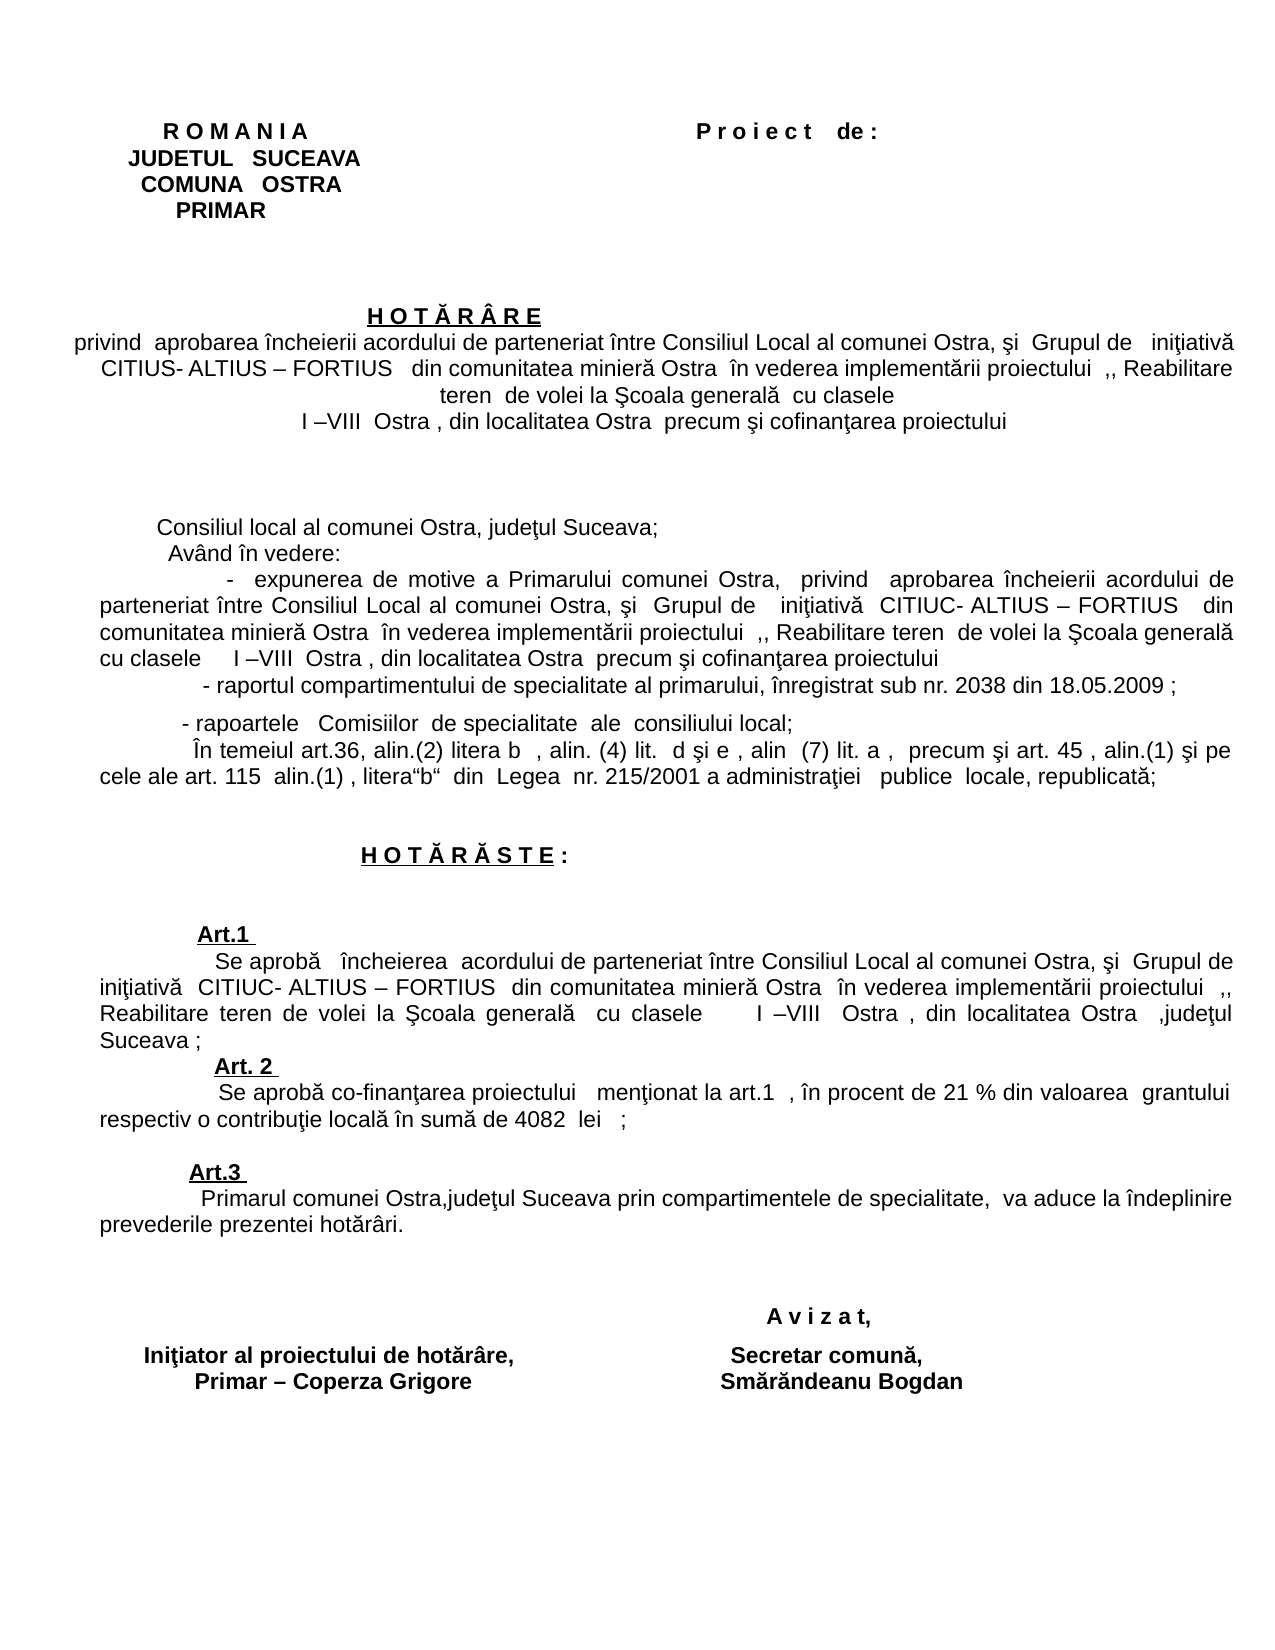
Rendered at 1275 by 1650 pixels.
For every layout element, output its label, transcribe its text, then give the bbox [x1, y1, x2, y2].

text Se aprobă încheierea acordului de parteneriat între Consiliul Local al comunei Ostra, şi Grupul de iniţiativă CITIUC- ALTIUS – FORTIUS din comunitatea minieră Ostra în vederea implementării proiectului ,, Reabilitare teren de volei la Şcoala generală cu clasele I –VIII Ostra , din localitatea Ostra ,judeţul Suceava ; [74, 948, 1234, 1053]
text - expunerea de motive a Primarului comunei Ostra, privind aprobarea încheierii acordului de parteneriat între Consiliul Local al comunei Ostra, şi Grupul de iniţiativă CITIUC- ALTIUS – FORTIUS din comunitatea minieră Ostra în vederea implementării proiectului ,, Reabilitare teren de volei la Şcoala generală cu clasele I –VIII Ostra , din localitatea Ostra precum şi cofinanţarea proiectului [74, 566, 1234, 672]
text H O T Ă R Â R E [74, 303, 1234, 329]
subtitle R O M A N I A P r o i e c t de : [44, 118, 1234, 144]
text Consiliul local al comunei Ostra, judeţul Suceava; [74, 513, 1234, 540]
text H O T Ă R Ă S T E : [74, 842, 1234, 868]
text privind aprobarea încheierii acordului de parteneriat între Consiliul Local al comunei Ostra, şi Grupul de iniţiativă CITIUS- ALTIUS – FORTIUS din comunitatea minieră Ostra în vederea implementării proiectului ,, Reabilitare teren de volei la Şcoala generală cu clasele [74, 329, 1234, 408]
text Primar – Coperza Grigore Smărăndeanu Bogdan [118, 1368, 1204, 1394]
text Primarul comunei Ostra,judeţul Suceava prin compartimentele de specialitate, va aduce la îndeplinire prevederile prezentei hotărâri. [99, 1185, 1234, 1237]
text Având în vedere: [74, 540, 1234, 566]
text I –VIII Ostra , din localitatea Ostra precum şi cofinanţarea proiectului [74, 408, 1234, 434]
subtitle COMUNA OSTRA [109, 171, 1234, 197]
text Iniţiator al proiectului de hotărâre, Secretar comună, [118, 1342, 1241, 1368]
text În temeiul art.36, alin.(2) litera b , alin. (4) lit. d şi e , alin (7) lit. a , precum şi art. 45 , alin.(1) şi pe cele ale art. 115 alin.(1) , litera“b“ din Legea nr. 215/2001 a administraţiei publice locale, republicată; [99, 737, 1234, 789]
text A v i z a t, [118, 1303, 1241, 1329]
text - raportul compartimentului de specialitate al primarului, înregistrat sub nr. 2038 din 18.05.2009 ; [99, 672, 1234, 698]
subtitle JUDETUL SUCEAVA [109, 144, 1234, 171]
text Se aprobă co-finanţarea proiectului menţionat la art.1 , în procent de 21 % din valoarea grantului respectiv o contribuţie locală în sumă de 4082 lei ; [74, 1079, 1234, 1132]
text Art. 2 [74, 1053, 1234, 1079]
text - rapoartele Comisiilor de specialitate ale consiliului local; [118, 710, 1234, 737]
text Art.3 [74, 1158, 1234, 1185]
text PRIMAR [74, 197, 1234, 223]
subtitle Art.1 [88, 921, 1234, 948]
